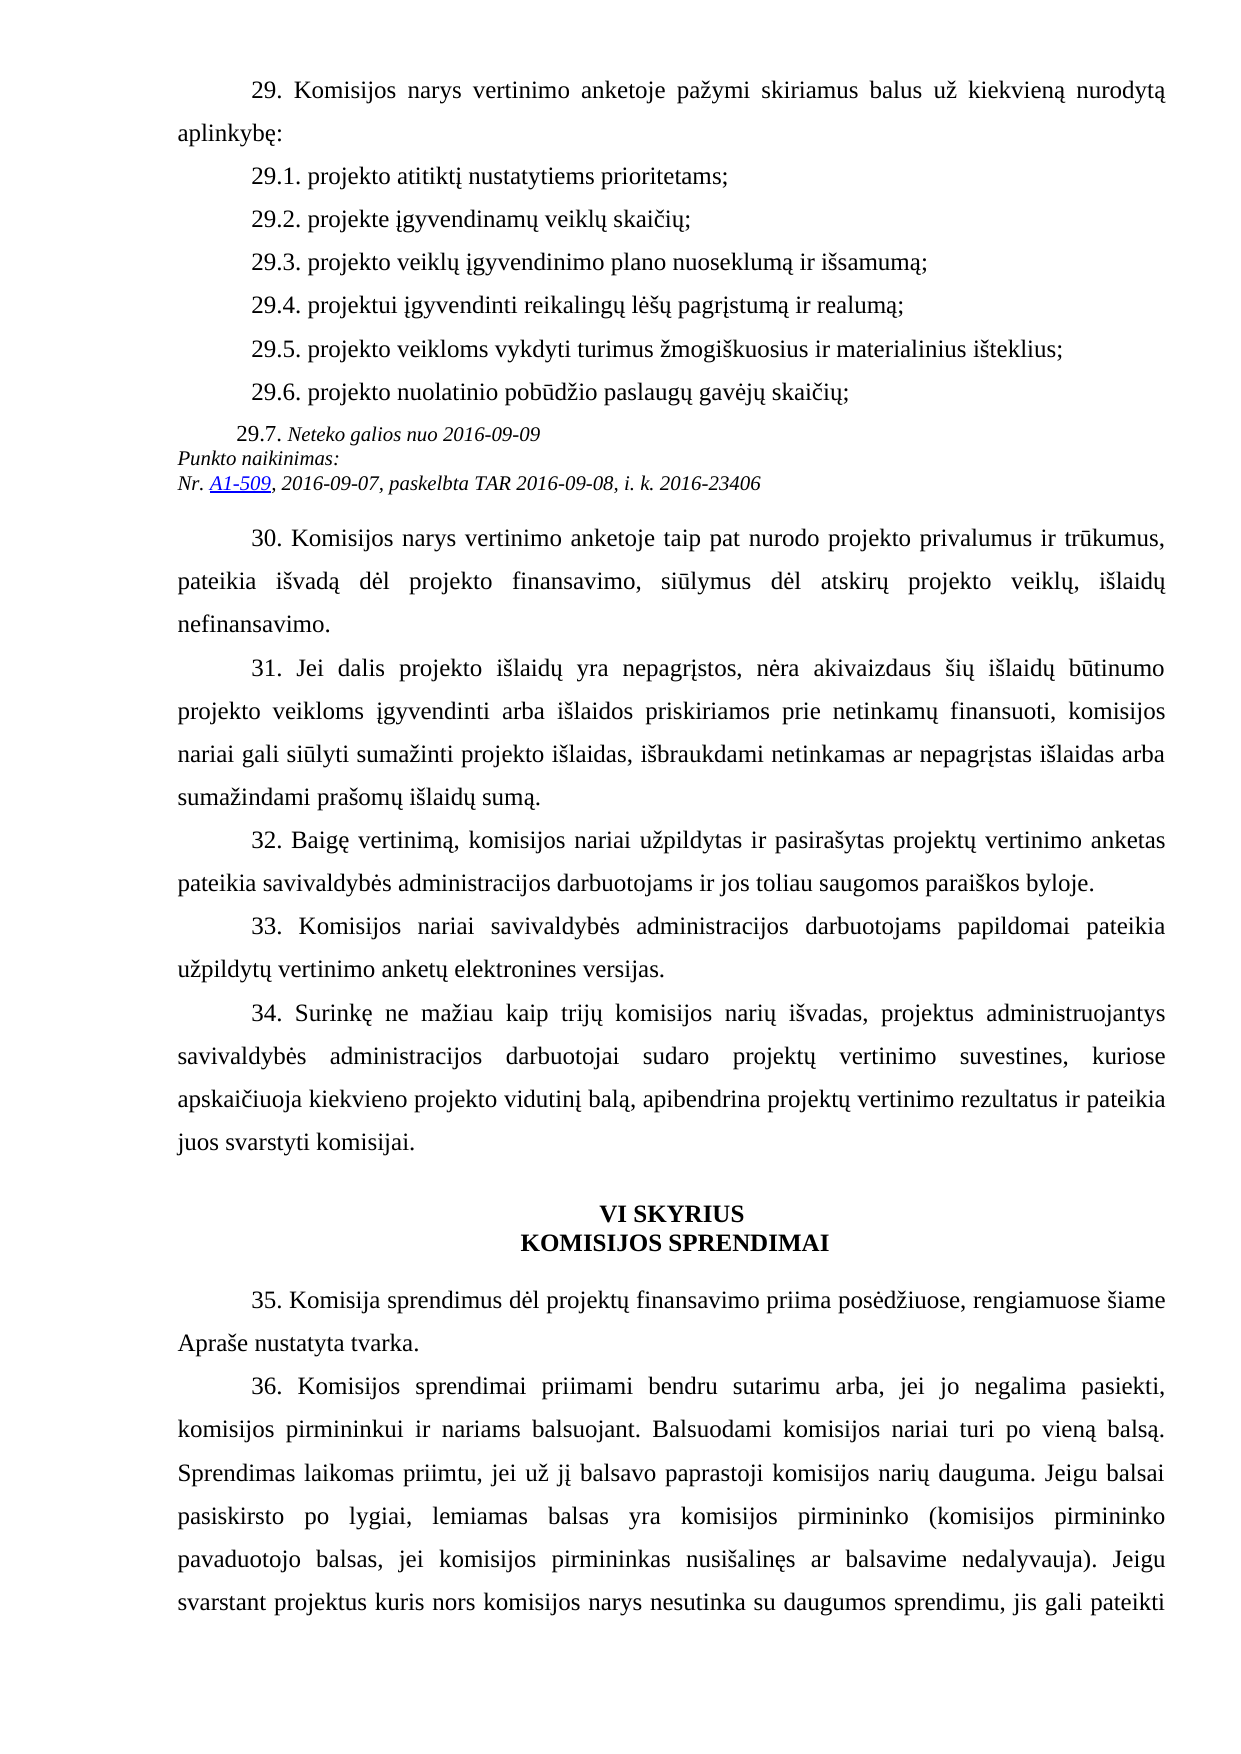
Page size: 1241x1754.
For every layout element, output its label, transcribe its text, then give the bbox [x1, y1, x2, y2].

text 29. Komisijos narys vertinimo anketoje pažymi skiriamus balus už kiekvieną nurodytą aplinkybę: [177, 75, 1166, 147]
text 34. Surinkę ne mažiau kaip trijų komisijos narių išvadas, projektus administruojantys savivaldybės administracijos darbuotojai sudaro projektų vertinimo suvestines, kuriose apskaičiuoja kiekvieno projekto vidutinį balą, apibendrina projektų vertinimo rezultatus ir pateikia juos svarstyti komisijai. [177, 998, 1166, 1156]
text 29.1. projekto atitiktį nustatytiems prioritetams; [177, 161, 1166, 190]
text 29.4. projektui įgyvendinti reikalingų lėšų pagrįstumą ir realumą; [177, 291, 1166, 319]
text VI SKYRIUS [177, 1199, 1166, 1228]
text 33. Komisijos nariai savivaldybės administracijos darbuotojams papildomai pateikia užpildytų vertinimo anketų elektronines versijas. [177, 911, 1166, 983]
text Nr. A1-509, 2016-09-07, paskelbta TAR 2016-09-08, i. k. 2016-23406 [177, 470, 1166, 494]
text 31. Jei dalis projekto išlaidų yra nepagrįstos, nėra akivaizdaus šių išlaidų būtinumo projekto veikloms įgyvendinti arba išlaidos priskiriamos prie netinkamų finansuoti, komisijos nariai gali siūlyti sumažinti projekto išlaidas, išbraukdami netinkamas ar nepagrįstas išlaidas arba sumažindami prašomų išlaidų sumą. [177, 653, 1166, 811]
text Punkto naikinimas: [177, 446, 1166, 470]
text 30. Komisijos narys vertinimo anketoje taip pat nurodo projekto privalumus ir trūkumus, pateikia išvadą dėl projekto finansavimo, siūlymus dėl atskirų projekto veiklų, išlaidų nefinansavimo. [177, 523, 1166, 638]
text 29.3. projekto veiklų įgyvendinimo plano nuoseklumą ir išsamumą; [177, 247, 1166, 276]
text 29.5. projekto veikloms vykdyti turimus žmogiškuosius ir materialinius išteklius; [177, 334, 1166, 362]
text KOMISIJOS SPRENDIMAI [177, 1228, 1166, 1256]
text 35. Komisija sprendimus dėl projektų finansavimo priima posėdžiuose, rengiamuose šiame Apraše nustatyta tvarka. [177, 1285, 1166, 1357]
text 32. Baigę vertinimą, komisijos nariai užpildytas ir pasirašytas projektų vertinimo anketas pateikia savivaldybės administracijos darbuotojams ir jos toliau saugomos paraiškos byloje. [177, 825, 1166, 897]
text 29.2. projekte įgyvendinamų veiklų skaičių; [177, 204, 1166, 233]
text 29.6. projekto nuolatinio pobūdžio paslaugų gavėjų skaičių; [177, 377, 1166, 406]
text 29.7. Neteko galios nuo 2016-09-09 [177, 420, 1166, 446]
text 36. Komisijos sprendimai priimami bendru sutarimu arba, jei jo negalima pasiekti, komisijos pirmininkui ir nariams balsuojant. Balsuodami komisijos nariai turi po vieną balsą. Sprendimas laikomas priimtu, jei už jį balsavo paprastoji komisijos narių dauguma. Jeigu balsai pasiskirsto po lygiai, lemiamas balsas yra komisijos pirmininko (komisijos pirmininko pavaduotojo balsas, jei komisijos pirmininkas nusišalinęs ar balsavime nedalyvauja). Jeigu svarstant projektus kuris nors komisijos narys nesutinka su daugumos sprendimu, jis gali pateikti [177, 1371, 1166, 1616]
